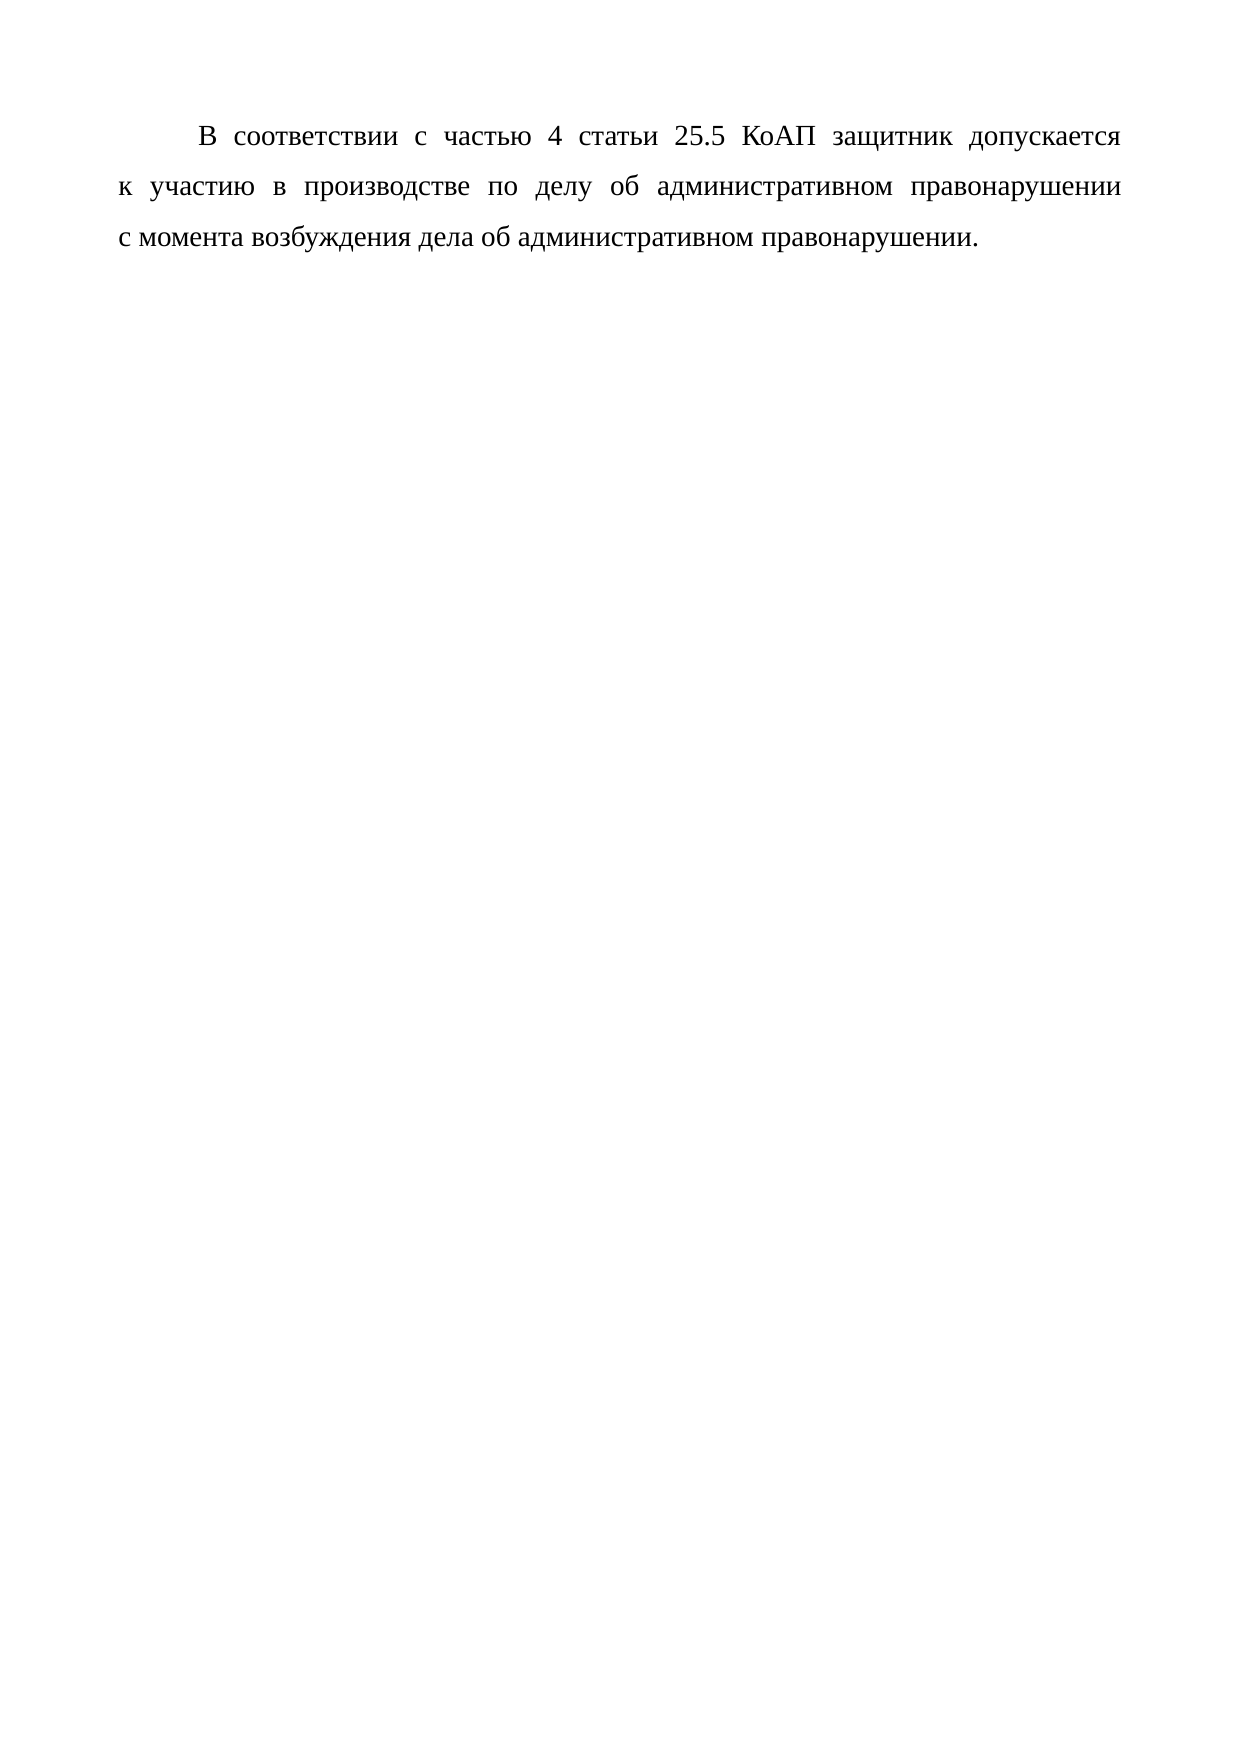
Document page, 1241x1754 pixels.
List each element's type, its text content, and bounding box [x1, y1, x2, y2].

text В соответствии с частью 4 статьи 25.5 КоАП защитник допускается к участию в производстве по делу об административном правонарушении с момента возбуждения дела об административном правонарушении. [118, 118, 1122, 252]
